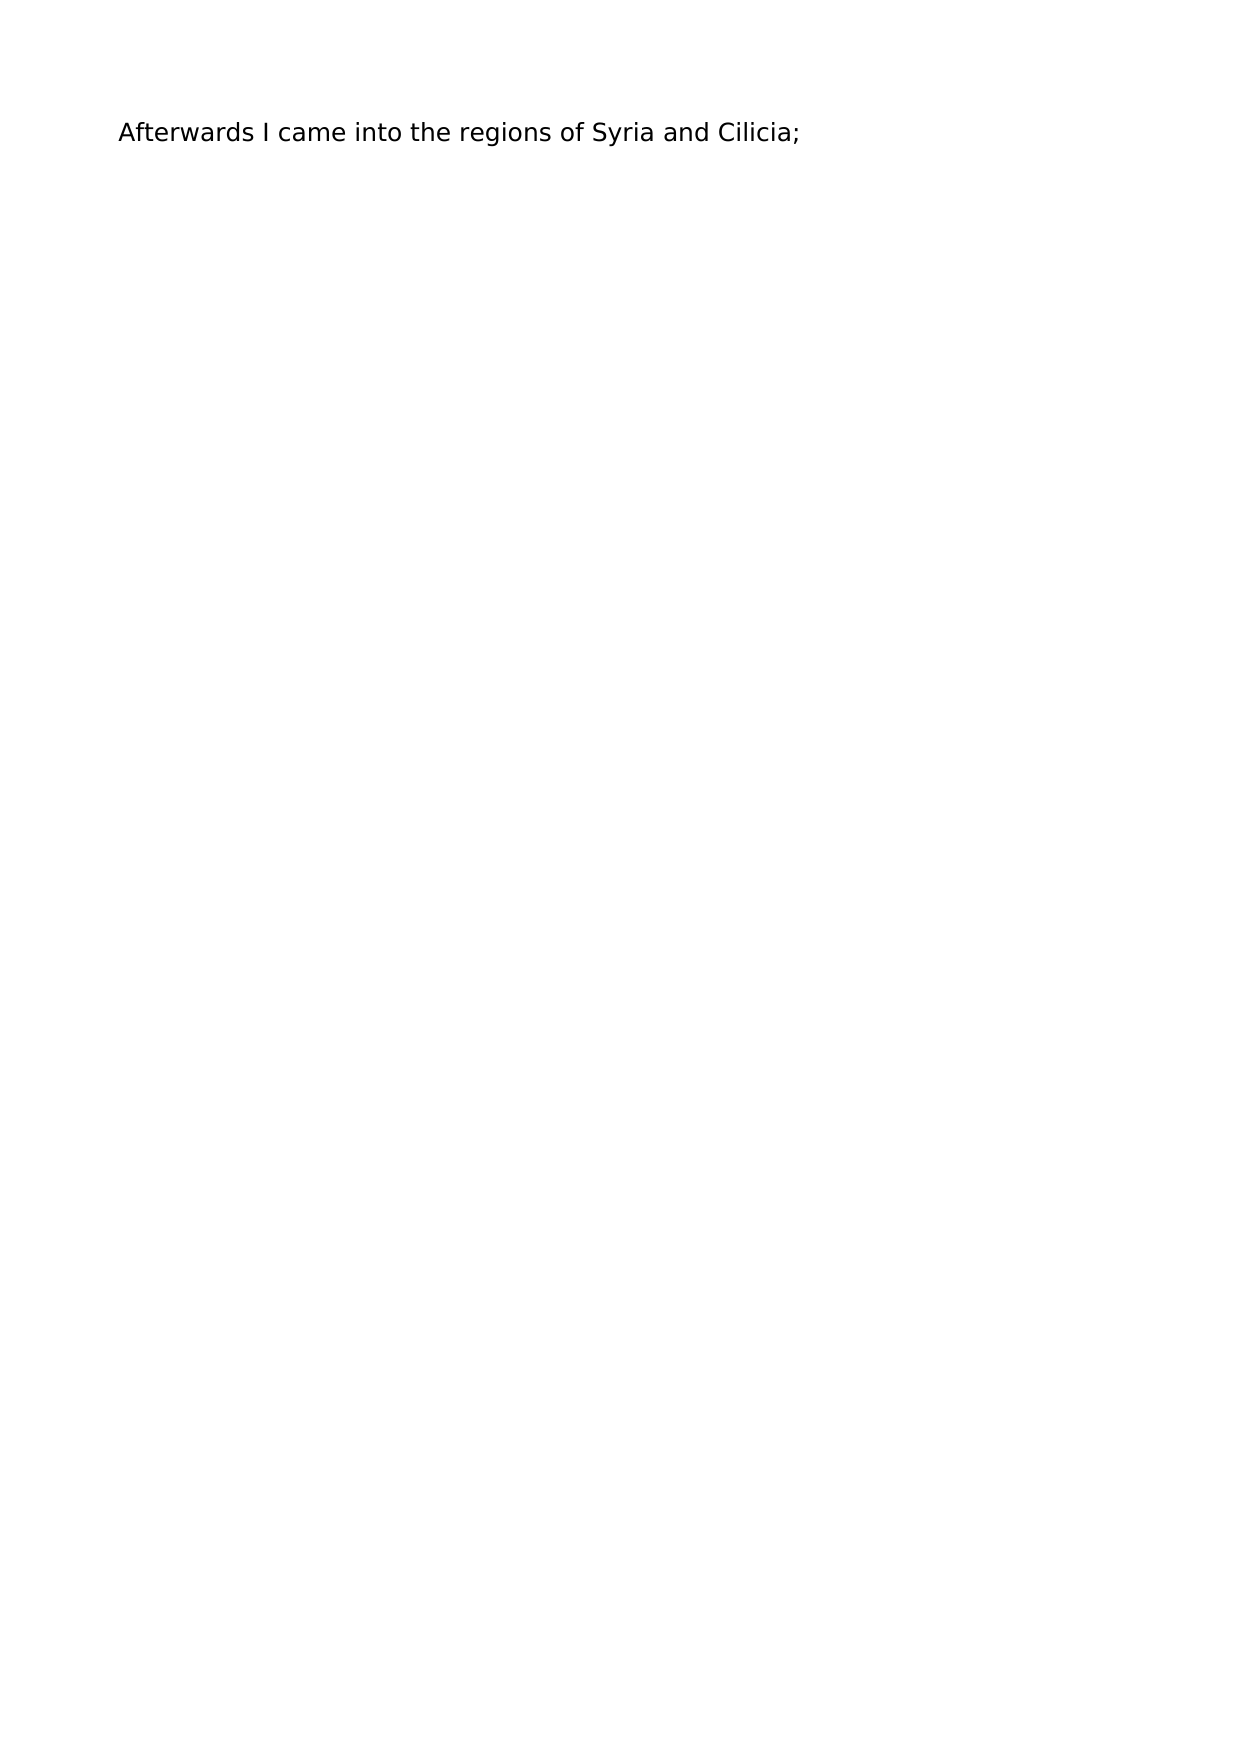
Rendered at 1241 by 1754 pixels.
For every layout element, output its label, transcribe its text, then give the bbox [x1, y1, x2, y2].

text Afterwards I came into the regions of Syria and Cilicia; [118, 118, 1122, 147]
